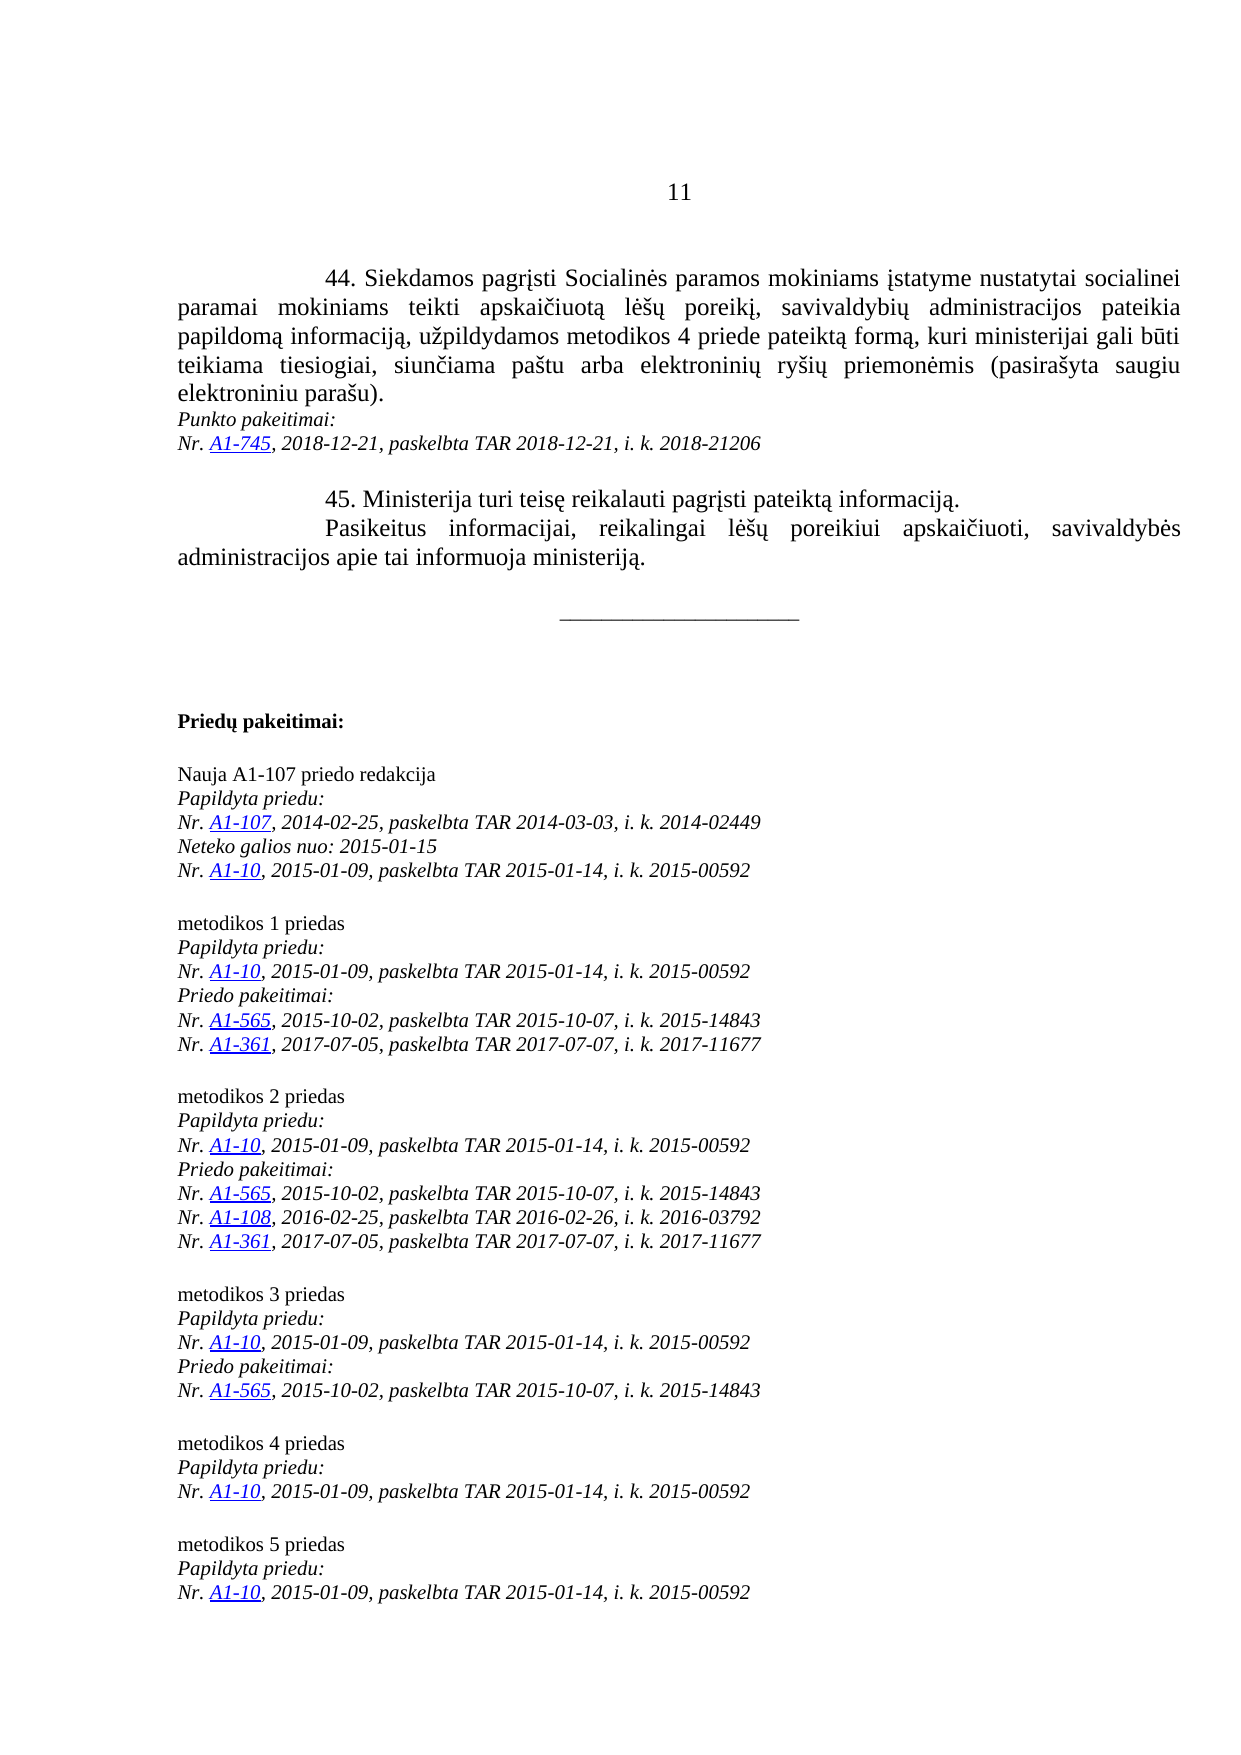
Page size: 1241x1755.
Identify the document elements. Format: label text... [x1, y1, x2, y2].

text metodikos 5 priedas [177, 1532, 1181, 1556]
text Papildyta priedu: [177, 1108, 1181, 1132]
text metodikos 4 priedas [177, 1431, 1181, 1455]
text Priedo pakeitimai: [177, 983, 1181, 1007]
text Priedo pakeitimai: [177, 1354, 1181, 1378]
text Nr. A1-108, 2016-02-25, paskelbta TAR 2016-02-26, i. k. 2016-03792 [177, 1205, 1181, 1229]
text Nr. A1-565, 2015-10-02, paskelbta TAR 2015-10-07, i. k. 2015-14843 [177, 1378, 1181, 1402]
text Nr. A1-745, 2018-12-21, paskelbta TAR 2018-12-21, i. k. 2018-21206 [177, 431, 1181, 455]
text Nr. A1-10, 2015-01-09, paskelbta TAR 2015-01-14, i. k. 2015-00592 [177, 1330, 1181, 1354]
text metodikos 2 priedas [177, 1084, 1181, 1108]
text Papildyta priedu: [177, 1306, 1181, 1330]
text Pasikeitus informacijai, reikalingai lėšų poreikiui apskaičiuoti, savivaldybės administracijos apie tai informuoja ministeriją. [177, 513, 1181, 570]
text _______________________ [177, 599, 1181, 623]
text Nr. A1-361, 2017-07-05, paskelbta TAR 2017-07-07, i. k. 2017-11677 [177, 1229, 1181, 1253]
text Priedų pakeitimai: [177, 709, 1181, 733]
text Nauja A1-107 priedo redakcija [177, 762, 1181, 786]
text metodikos 1 priedas [177, 911, 1181, 935]
text Nr. A1-10, 2015-01-09, paskelbta TAR 2015-01-14, i. k. 2015-00592 [177, 1132, 1181, 1157]
text Punkto pakeitimai: [177, 407, 1181, 431]
text Nr. A1-10, 2015-01-09, paskelbta TAR 2015-01-14, i. k. 2015-00592 [177, 1580, 1181, 1604]
text Nr. A1-10, 2015-01-09, paskelbta TAR 2015-01-14, i. k. 2015-00592 [177, 858, 1181, 882]
text Nr. A1-565, 2015-10-02, paskelbta TAR 2015-10-07, i. k. 2015-14843 [177, 1007, 1181, 1032]
text Nr. A1-10, 2015-01-09, paskelbta TAR 2015-01-14, i. k. 2015-00592 [177, 1479, 1181, 1503]
text Nr. A1-565, 2015-10-02, paskelbta TAR 2015-10-07, i. k. 2015-14843 [177, 1181, 1181, 1205]
text Papildyta priedu: [177, 935, 1181, 959]
text Papildyta priedu: [177, 786, 1181, 810]
text metodikos 3 priedas [177, 1282, 1181, 1306]
text Nr. A1-107, 2014-02-25, paskelbta TAR 2014-03-03, i. k. 2014-02449 [177, 810, 1181, 834]
text Papildyta priedu: [177, 1556, 1181, 1580]
text Priedo pakeitimai: [177, 1157, 1181, 1181]
text Papildyta priedu: [177, 1455, 1181, 1479]
text 44. Siekdamos pagrįsti Socialinės paramos mokiniams įstatyme nustatytai socialinei paramai mokiniams teikti apskaičiuotą lėšų poreikį, savivaldybių administracijos pateikia papildomą informaciją, užpildydamos metodikos 4 priede pateiktą formą, kuri ministerijai gali būti teikiama tiesiogiai, siunčiama paštu arba elektroninių ryšių priemonėmis (pasirašyta saugiu elektroniniu parašu). [177, 263, 1181, 407]
text 45. Ministerija turi teisę reikalauti pagrįsti pateiktą informaciją. [177, 484, 1181, 513]
text Nr. A1-361, 2017-07-05, paskelbta TAR 2017-07-07, i. k. 2017-11677 [177, 1032, 1181, 1056]
text Nr. A1-10, 2015-01-09, paskelbta TAR 2015-01-14, i. k. 2015-00592 [177, 959, 1181, 983]
text Neteko galios nuo: 2015-01-15 [177, 834, 1181, 858]
